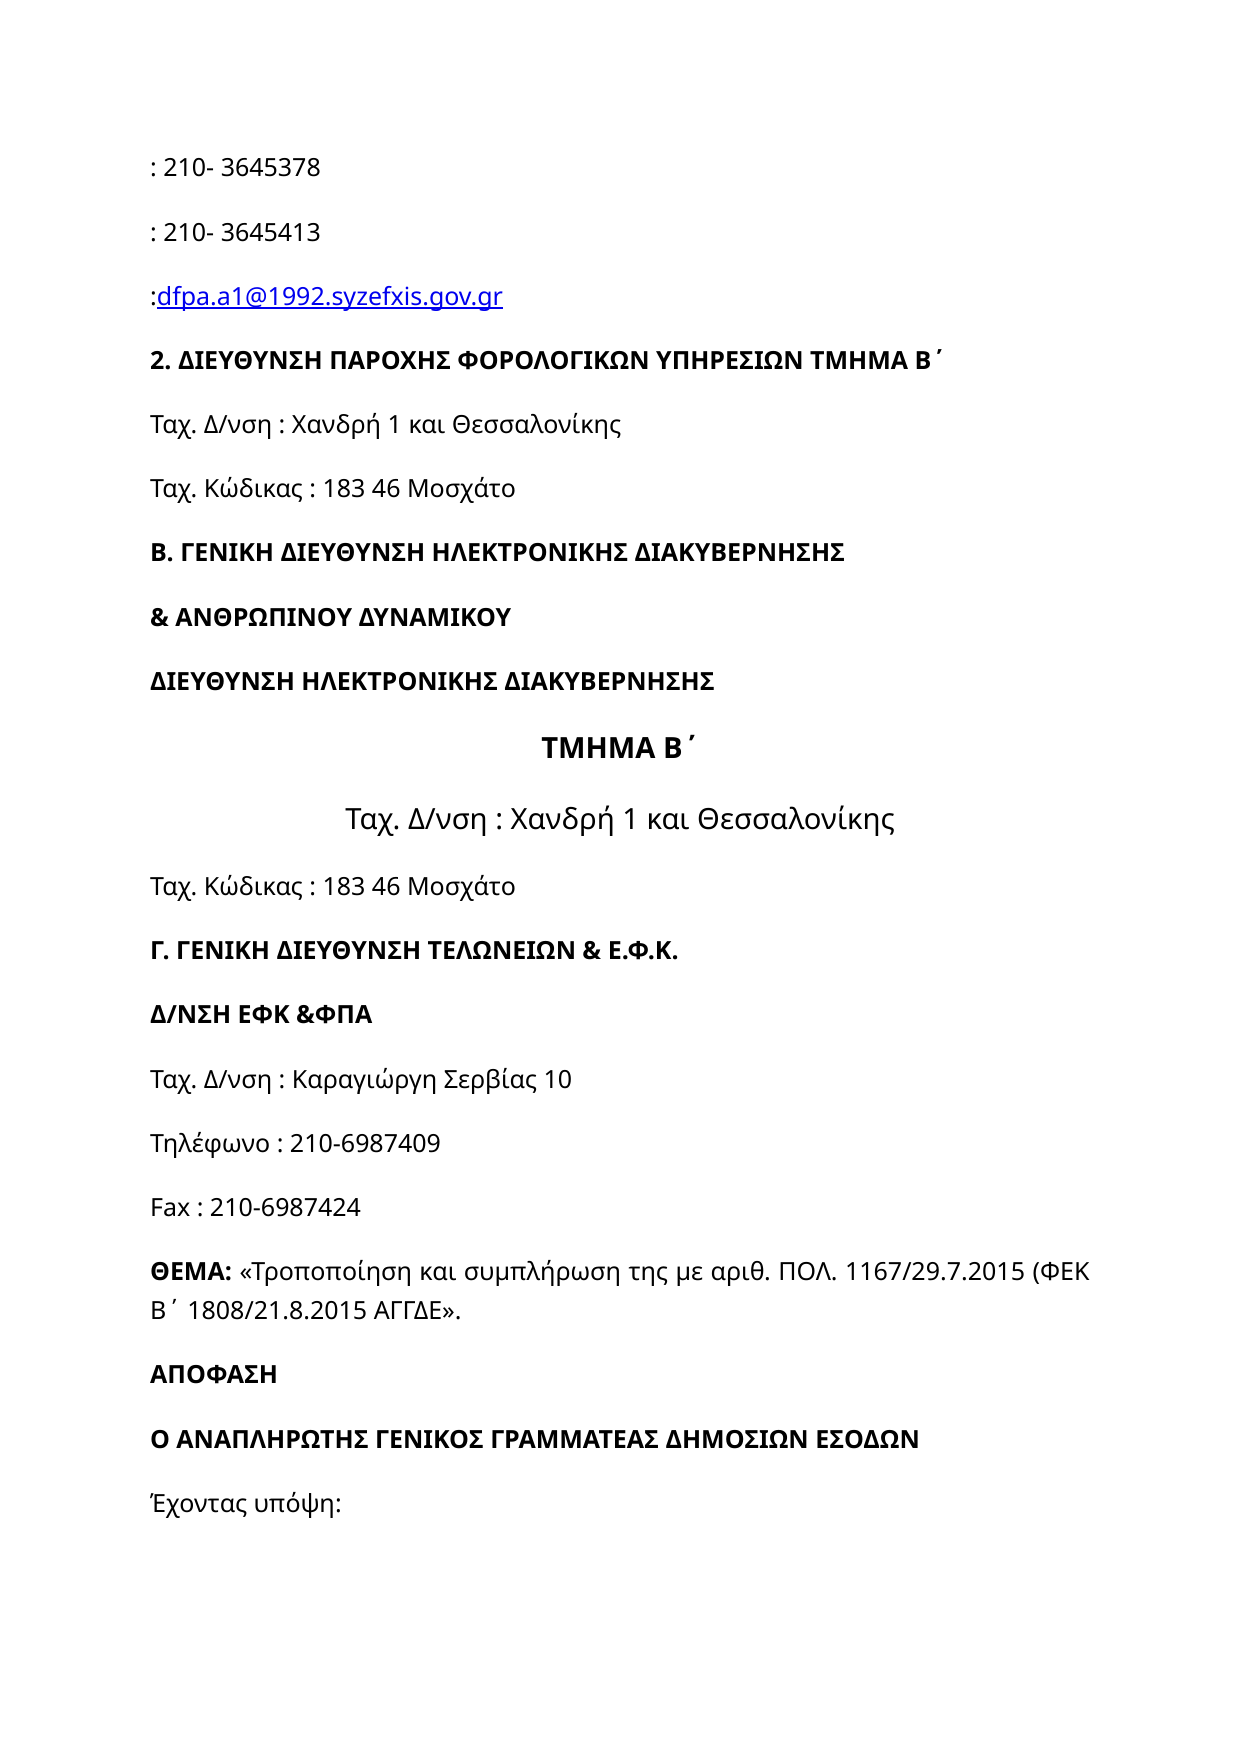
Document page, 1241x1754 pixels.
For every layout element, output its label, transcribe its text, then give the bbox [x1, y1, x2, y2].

text 2. ΔΙΕΥΘΥΝΣΗ ΠΑΡΟΧΗΣ ΦΟΡΟΛΟΓΙΚΩΝ ΥΠΗΡΕΣΙΩΝ ΤΜΗΜΑ Β΄ [150, 342, 1090, 377]
text : 210- 3645413 [150, 214, 1090, 248]
text Γ. ΓΕΝΙΚΗ ΔΙΕΥΘΥΝΣΗ ΤΕΛΩΝΕΙΩΝ & Ε.Φ.Κ. [150, 933, 1090, 967]
text ΔΙΕΥΘΥΝΣΗ ΗΛΕΚΤΡΟΝΙΚΗΣ ΔΙΑΚΥΒΕΡΝΗΣΗΣ [150, 663, 1090, 697]
text Ταχ. Δ/νση : Καραγιώργη Σερβίας 10 [150, 1061, 1090, 1095]
text Έχοντας υπόψη: [150, 1485, 1090, 1519]
text Β. ΓΕΝΙΚΗ ΔΙΕΥΘΥΝΣΗ ΗΛΕΚΤΡΟΝΙΚΗΣ ΔΙΑΚΥΒΕΡΝΗΣΗΣ [150, 535, 1090, 569]
subtitle Ταχ. Δ/νση : Χανδρή 1 και Θεσσαλονίκης [150, 798, 1090, 838]
text Ταχ. Δ/νση : Χανδρή 1 και Θεσσαλονίκης [150, 407, 1090, 441]
text :dfpa.a1@1992.syzefxis.gov.gr [150, 278, 1090, 312]
text ΘΕΜΑ: «Τροποποίηση και συμπλήρωση της με αριθ. ΠΟΛ. 1167/29.7.2015 (ΦΕΚ Β΄ 1808/21.8.2015 ΑΓΓΔΕ». [150, 1254, 1090, 1327]
text Ταχ. Κώδικας : 183 46 Μοσχάτο [150, 471, 1090, 505]
text Δ/ΝΣΗ ΕΦΚ &ΦΠΑ [150, 997, 1090, 1031]
text & ΑΝΘΡΩΠΙΝΟΥ ΔΥΝΑΜΙΚΟΥ [150, 599, 1090, 633]
subtitle ΤΜΗΜΑ Β΄ [150, 727, 1090, 767]
text Ταχ. Κώδικας : 183 46 Μοσχάτο [150, 869, 1090, 903]
text Fax : 210-6987424 [150, 1189, 1090, 1224]
text Τηλέφωνο : 210-6987409 [150, 1125, 1090, 1159]
text ΑΠΟΦΑΣΗ [150, 1357, 1090, 1391]
text Ο ΑΝΑΠΛΗΡΩΤΗΣ ΓΕΝΙΚΟΣ ΓΡΑΜΜΑΤΕΑΣ ΔΗΜΟΣΙΩΝ ΕΣΟΔΩΝ [150, 1421, 1090, 1455]
text : 210- 3645378 [150, 150, 1090, 184]
